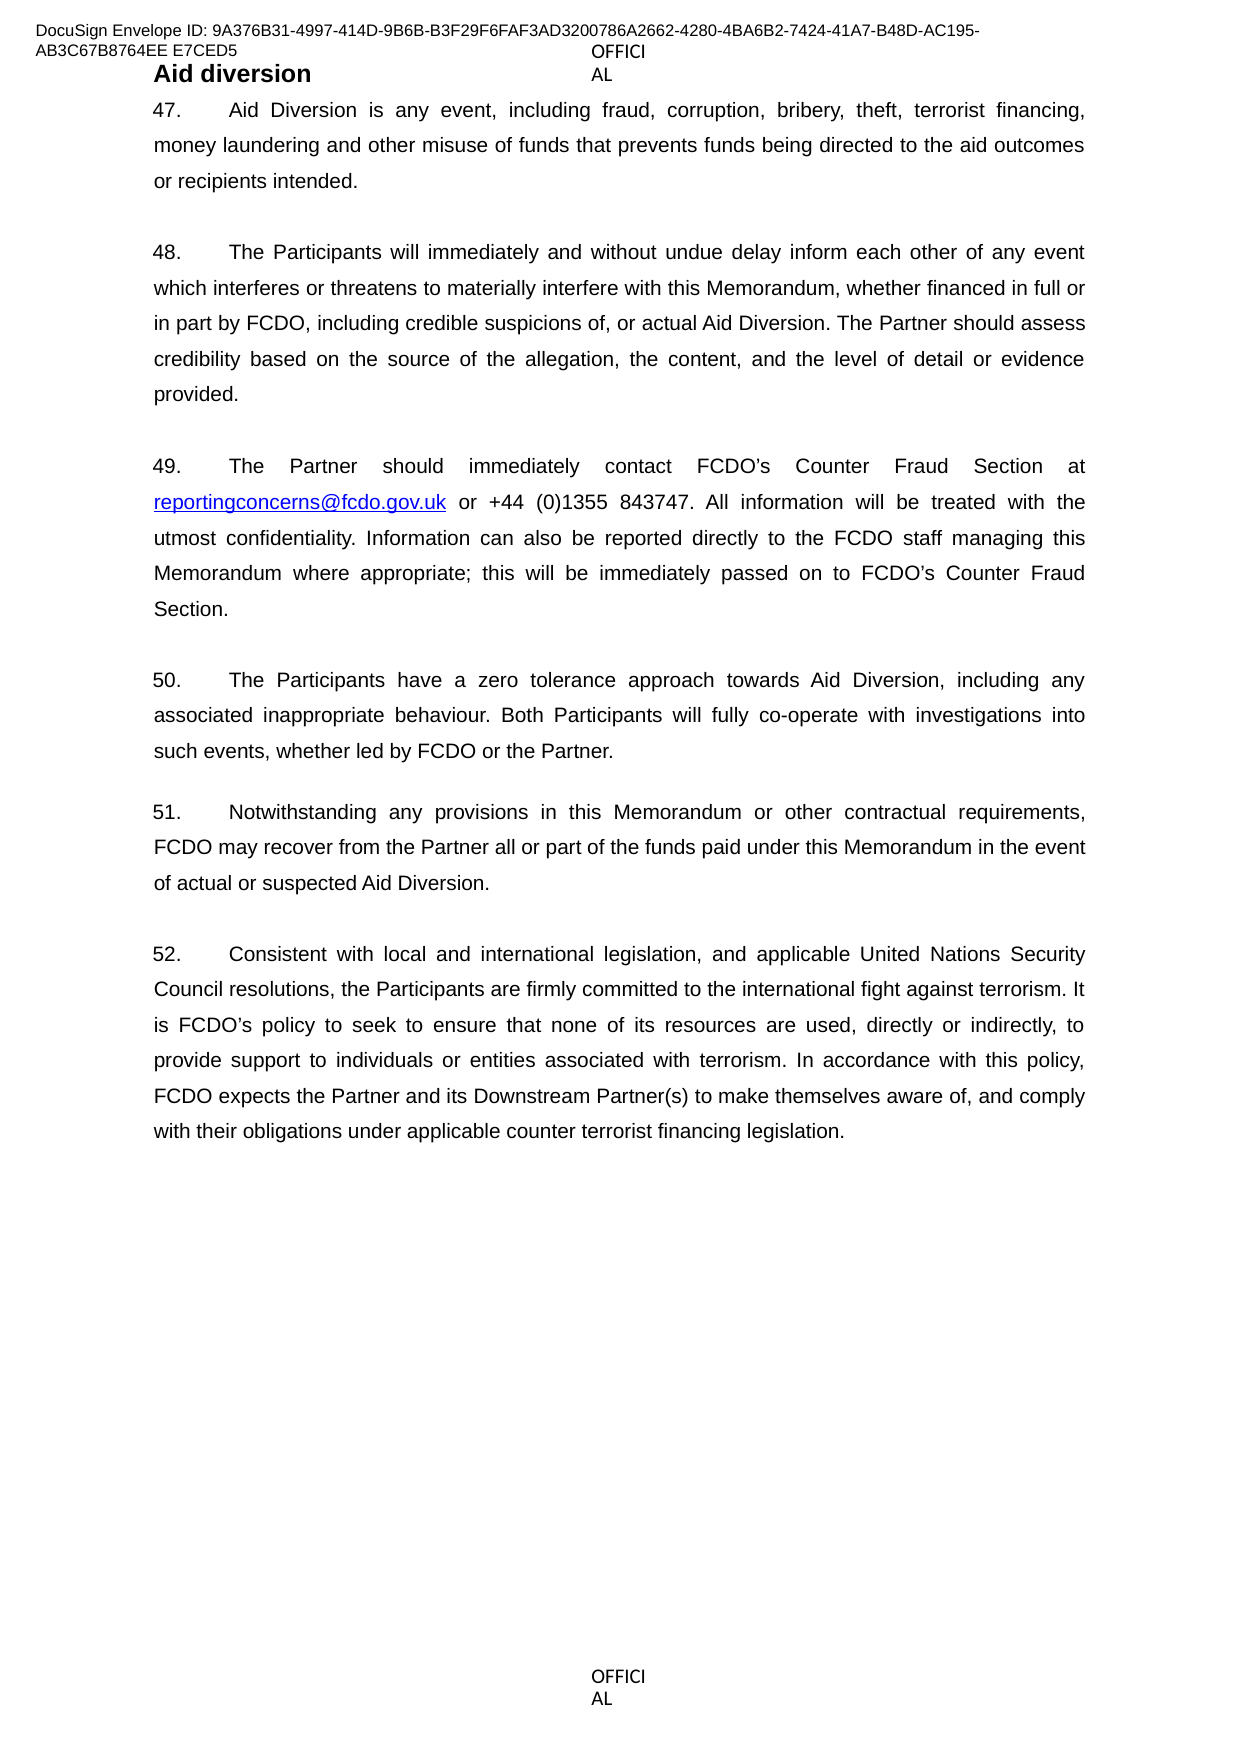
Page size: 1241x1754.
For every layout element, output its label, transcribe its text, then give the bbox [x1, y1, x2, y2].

list The Participants have a zero tolerance approach towards Aid Diversion, including any associated inappropriate behaviour. Both Participants will fully co-operate with investigations into such events, whether led by FCDO or the Partner. [152, 668, 1087, 762]
list Aid Diversion is any event, including fraud, corruption, bribery, theft, terrorist financing, money laundering and other misuse of funds that prevents funds being directed to the aid outcomes or recipients intended. [152, 98, 1087, 193]
list Notwithstanding any provisions in this Memorandum or other contractual requirements, FCDO may recover from the Partner all or part of the funds paid under this Memorandum in the event of actual or suspected Aid Diversion. [152, 800, 1087, 894]
list Consistent with local and international legislation, and applicable United Nations Security Council resolutions, the Participants are firmly committed to the international fight against terrorism. It is FCDO’s policy to seek to ensure that none of its resources are used, directly or indirectly, to provide support to individuals or entities associated with terrorism. In accordance with this policy, FCDO expects the Partner and its Downstream Partner(s) to make themselves aware of, and comply with their obligations under applicable counter terrorist financing legislation. [152, 942, 1087, 1143]
list The Partner should immediately contact FCDO’s Counter Fraud Section at reportingconcerns@fcdo.gov.uk or +44 (0)1355 843747. All information will be treated with the utmost confidentiality. Information can also be reported directly to the FCDO staff managing this Memorandum where appropriate; this will be immediately passed on to FCDO’s Counter Fraud Section. [152, 455, 1087, 620]
subtitle Aid diversion [153, 60, 1087, 88]
list The Participants will immediately and without undue delay inform each other of any event which interferes or threatens to materially interfere with this Memorandum, whether financed in full or in part by FCDO, including credible suspicions of, or actual Aid Diversion. The Partner should assess credibility based on the source of the allegation, the content, and the level of detail or evidence provided. [152, 241, 1087, 406]
